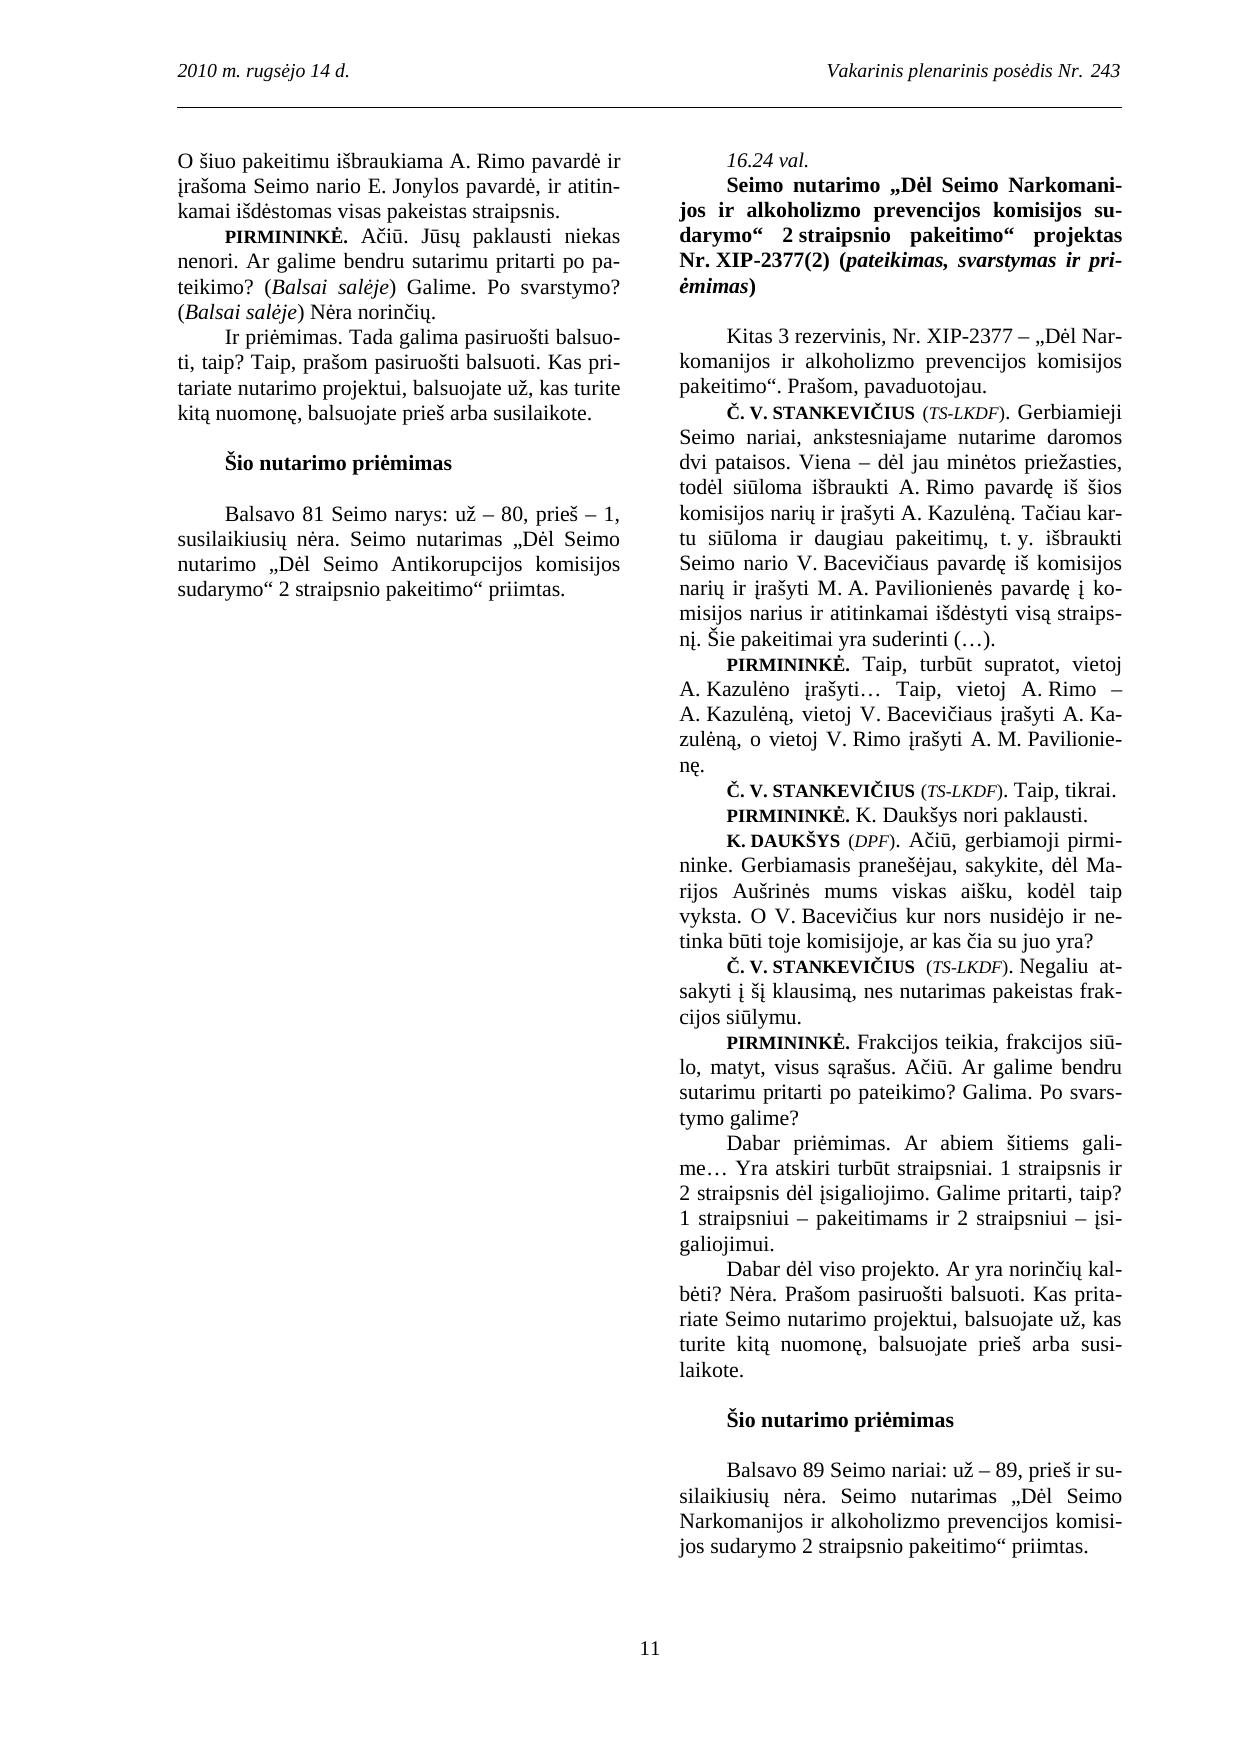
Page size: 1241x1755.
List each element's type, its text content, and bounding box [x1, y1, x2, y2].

text Da­bar pri­ėmi­mas. Ar abiem ši­tiems ga­li­me… Yra at­ski­ri tur­būt straips­niai. 1 straips­nis ir 2 straips­nis dėl įsi­ga­lio­ji­mo. Ga­li­me pri­tar­ti, taip? 1 straips­niui – pa­kei­ti­mams ir 2 straips­niui – įsi­ga­lio­ji­mui. [679, 1130, 1122, 1256]
text K. DAUKŠYS (DPF). Ačiū, ger­bia­mo­ji pir­mi­nin­ke. Ger­bia­ma­sis pra­ne­šė­jau, sa­ky­ki­te, dėl Ma­ri­jos Auš­ri­nės mums vis­kas aiš­ku, ko­dėl taip vyks­ta. O V. Ba­ce­vi­čius kur nors nu­si­dė­jo ir ne­tin­ka bū­ti to­je ko­mi­si­jo­je, ar kas čia su juo yra? [679, 827, 1122, 953]
text PIRMININKĖ. Ačiū. Jū­sų pa­klaus­ti nie­kas ne­no­ri. Ar ga­li­me ben­dru su­ta­ri­mu pri­tar­ti po pa­tei­ki­mo? (Bal­sai sa­lė­je) Ga­li­me. Po svars­ty­mo? (Bal­sai sa­lė­je) Nė­ra no­rin­čių. [177, 223, 620, 324]
text Da­bar dėl vi­so pro­jek­to. Ar yra no­rin­čių kal­bė­ti? Nė­ra. Pra­šom pa­si­ruoš­ti bal­suo­ti. Kas pri­ta­ria­te Sei­mo nu­ta­ri­mo pro­jek­tui, bal­suo­ja­te už, kas tu­ri­te ki­tą nuo­mo­nę, bal­suo­ja­te prieš ar­ba su­si­laiko­te. [679, 1256, 1122, 1382]
text PIRMININKĖ. K. Dauk­šys no­ri pa­klaus­ti. [679, 802, 1122, 827]
text Šio nu­ta­ri­mo pri­ėmi­mas [177, 450, 620, 475]
text Bal­sa­vo 81 Sei­mo na­rys: už – 80, prieš – 1, su­si­lai­kiu­sių nė­ra. Sei­mo nu­ta­ri­mas „Dėl Sei­mo nu­ta­ri­mo „Dėl Sei­mo An­ti­ko­rup­ci­jos ko­mi­si­jos su­da­ry­mo“ 2 straips­nio pa­kei­ti­mo“ pri­im­tas. [177, 501, 620, 601]
text Ki­tas 3 re­zer­vi­nis, Nr. XIP-2377 – „Dėl Nar­ko­ma­ni­jos ir al­ko­ho­liz­mo pre­ven­ci­jos ko­mi­si­jos pa­kei­ti­mo“. Pra­šom, pa­va­duo­to­jau. [679, 323, 1122, 399]
text Šio nu­ta­ri­mo pri­ėmi­mas [679, 1407, 1122, 1432]
text O šiuo pa­kei­ti­mu iš­brau­kia­ma A. Ri­mo pa­var­dė ir įra­šo­ma Sei­mo na­rio E. Jo­ny­los pa­var­dė, ir ati­tin­ka­mai iš­dės­to­mas vi­sas pa­keis­tas straips­nis. [177, 148, 620, 223]
text Č. V. STANKEVIČIUS (TS-LKDF). Ne­ga­liu at­sa­ky­ti į šį klau­si­mą, nes nu­ta­ri­mas pa­keis­tas frak­ci­jos siū­ly­mu. [679, 953, 1122, 1029]
text Č. V. STANKEVIČIUS (TS-LKDF). Ger­bia­mie­ji Sei­mo na­riai, anks­tes­nia­ja­me nu­ta­ri­me da­ro­mos dvi pa­tai­sos. Vie­na – dėl jau mi­nė­tos prie­žas­ties, to­dėl siū­lo­ma iš­brauk­ti A. Ri­mo pa­var­dę iš šios ko­mi­si­jos na­rių ir įra­šy­ti A. Ka­zu­lė­ną. Ta­čiau kar­tu siū­lo­ma ir dau­giau pa­kei­ti­mų, t. y. iš­brauk­ti Sei­mo na­rio V. Ba­ce­vi­čiaus pa­var­dę iš ko­mi­si­jos na­rių ir įra­šy­ti M. A. Pa­vi­lio­nie­nės pa­var­dę į ko­mi­si­jos na­rius ir ati­tin­ka­mai iš­dės­ty­ti vi­są straips­nį. Šie pa­kei­ti­mai yra su­de­rin­ti (…). [679, 399, 1122, 651]
text Sei­mo nu­ta­ri­mo „Dėl Sei­mo Nar­ko­ma­ni­jos ir al­ko­ho­liz­mo pre­ven­ci­jos ko­mi­si­jos su­dary­mo“ 2 straips­nio pa­kei­ti­mo“ pro­jek­tas Nr. XIP-2377(2) (pa­tei­ki­mas, svars­ty­mas ir pri­ėmi­mas) [679, 172, 1122, 298]
text PIRMININKĖ. Frak­ci­jos tei­kia, frak­ci­jos siū­lo, ma­tyt, vi­sus są­ra­šus. Ačiū. Ar ga­li­me ben­dru su­ta­ri­mu pri­tar­ti po pa­tei­ki­mo? Ga­li­ma. Po svars­ty­mo ga­li­me? [679, 1029, 1122, 1130]
text Ir pri­ėmi­mas. Ta­da ga­li­ma pa­si­ruoš­ti bal­suo­ti, taip? Taip, pra­šom pa­si­ruoš­ti bal­suo­ti. Kas pri­ta­ria­te nu­ta­ri­mo pro­jek­tui, bal­suo­ja­te už, kas tu­ri­te ki­tą nuo­mo­nę, bal­suo­ja­te prieš ar­ba su­si­lai­ko­te. [177, 324, 620, 425]
text PIRMININKĖ. Taip, tur­būt su­pra­tot, vie­toj A. Ka­zu­lė­no įra­šy­ti… Taip, vie­toj A. Ri­mo – A. Ka­zu­lė­ną, vie­toj V. Ba­ce­vi­čiaus įra­šy­ti A. Ka­zu­lė­ną, o vie­toj V. Ri­mo įra­šy­ti A. M. Pa­vi­lio­nie­nę. [679, 651, 1122, 777]
text Bal­sa­vo 89 Sei­mo na­riai: už – 89, prieš ir su­si­lai­kiu­sių nė­ra. Sei­mo nu­ta­ri­mas „Dėl Sei­mo Nar­ko­ma­ni­jos ir al­ko­ho­liz­mo pre­ven­ci­jos ko­mi­si­jos su­da­ry­mo 2 straips­nio pa­kei­ti­mo“ pri­im­tas. [679, 1457, 1122, 1558]
text Č. V. STANKEVIČIUS (TS-LKDF). Taip, tik­rai. [679, 777, 1122, 802]
text 16.24 val. [726, 148, 1122, 172]
